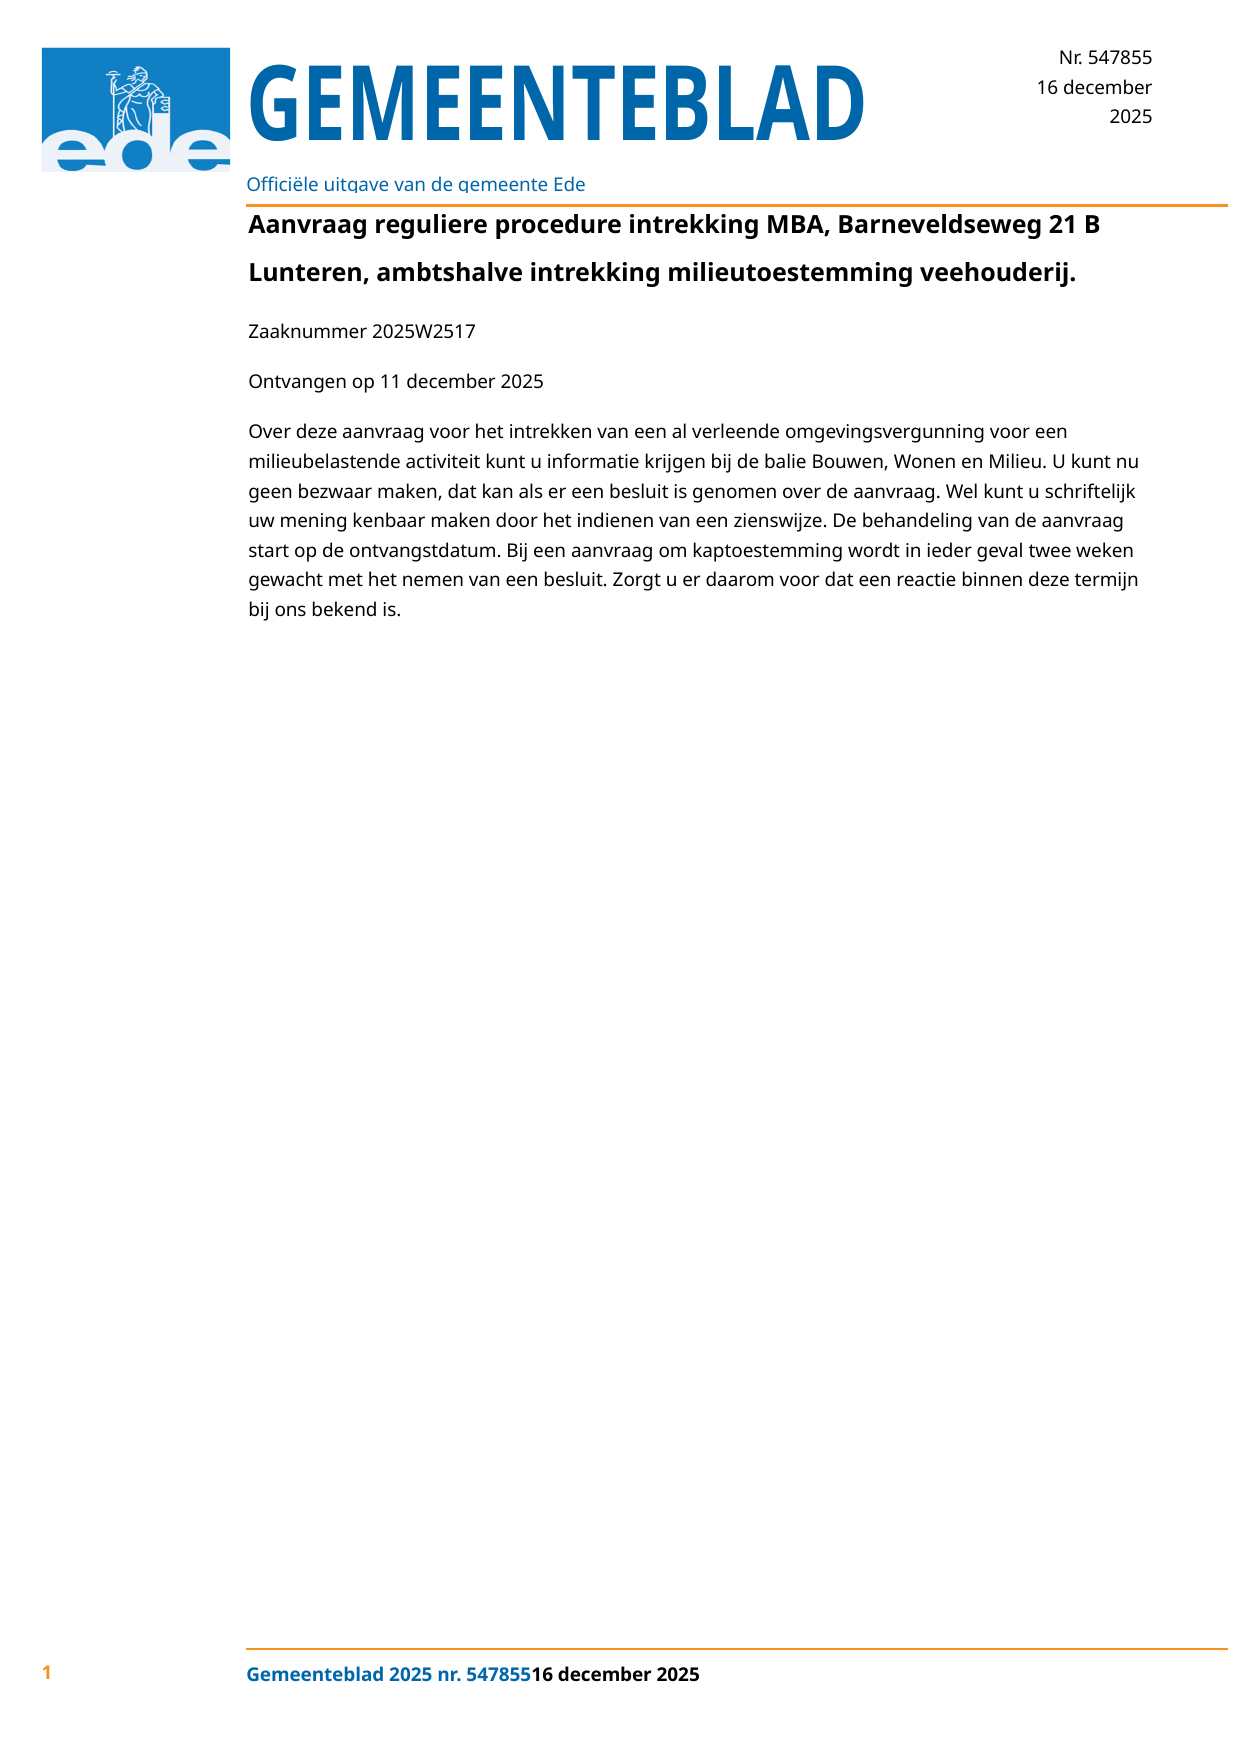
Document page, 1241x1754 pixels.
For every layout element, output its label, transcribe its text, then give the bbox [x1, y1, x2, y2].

text Aanvraag reguliere procedure intrekking MBA, Barneveldseweg 21 B Lunteren, ambtshalve intrekking milieutoestemming veehouderij. [248, 207, 1152, 288]
text Zaaknummer 2025W2517 [248, 318, 1152, 344]
picture [41, 47, 231, 172]
text Over deze aanvraag voor het intrekken van een al verleende omgevingsvergunning voor een milieubelastende activiteit kunt u informatie krijgen bij de balie Bouwen, Wonen en Milieu. U kunt nu geen bezwaar maken, dat kan als er een besluit is genomen over de aanvraag. Wel kunt u schriftelijk uw mening kenbaar maken door het indienen van een zienswijze. De behandeling van de aanvraag start op de ontvangstdatum. Bij een aanvraag om kaptoestemming wordt in ieder geval twee weken gewacht met het nemen van een besluit. Zorgt u er daarom voor dat een reactie binnen deze termijn bij ons bekend is. [248, 419, 1152, 622]
text Ontvangen op 11 december 2025 [248, 368, 1152, 394]
